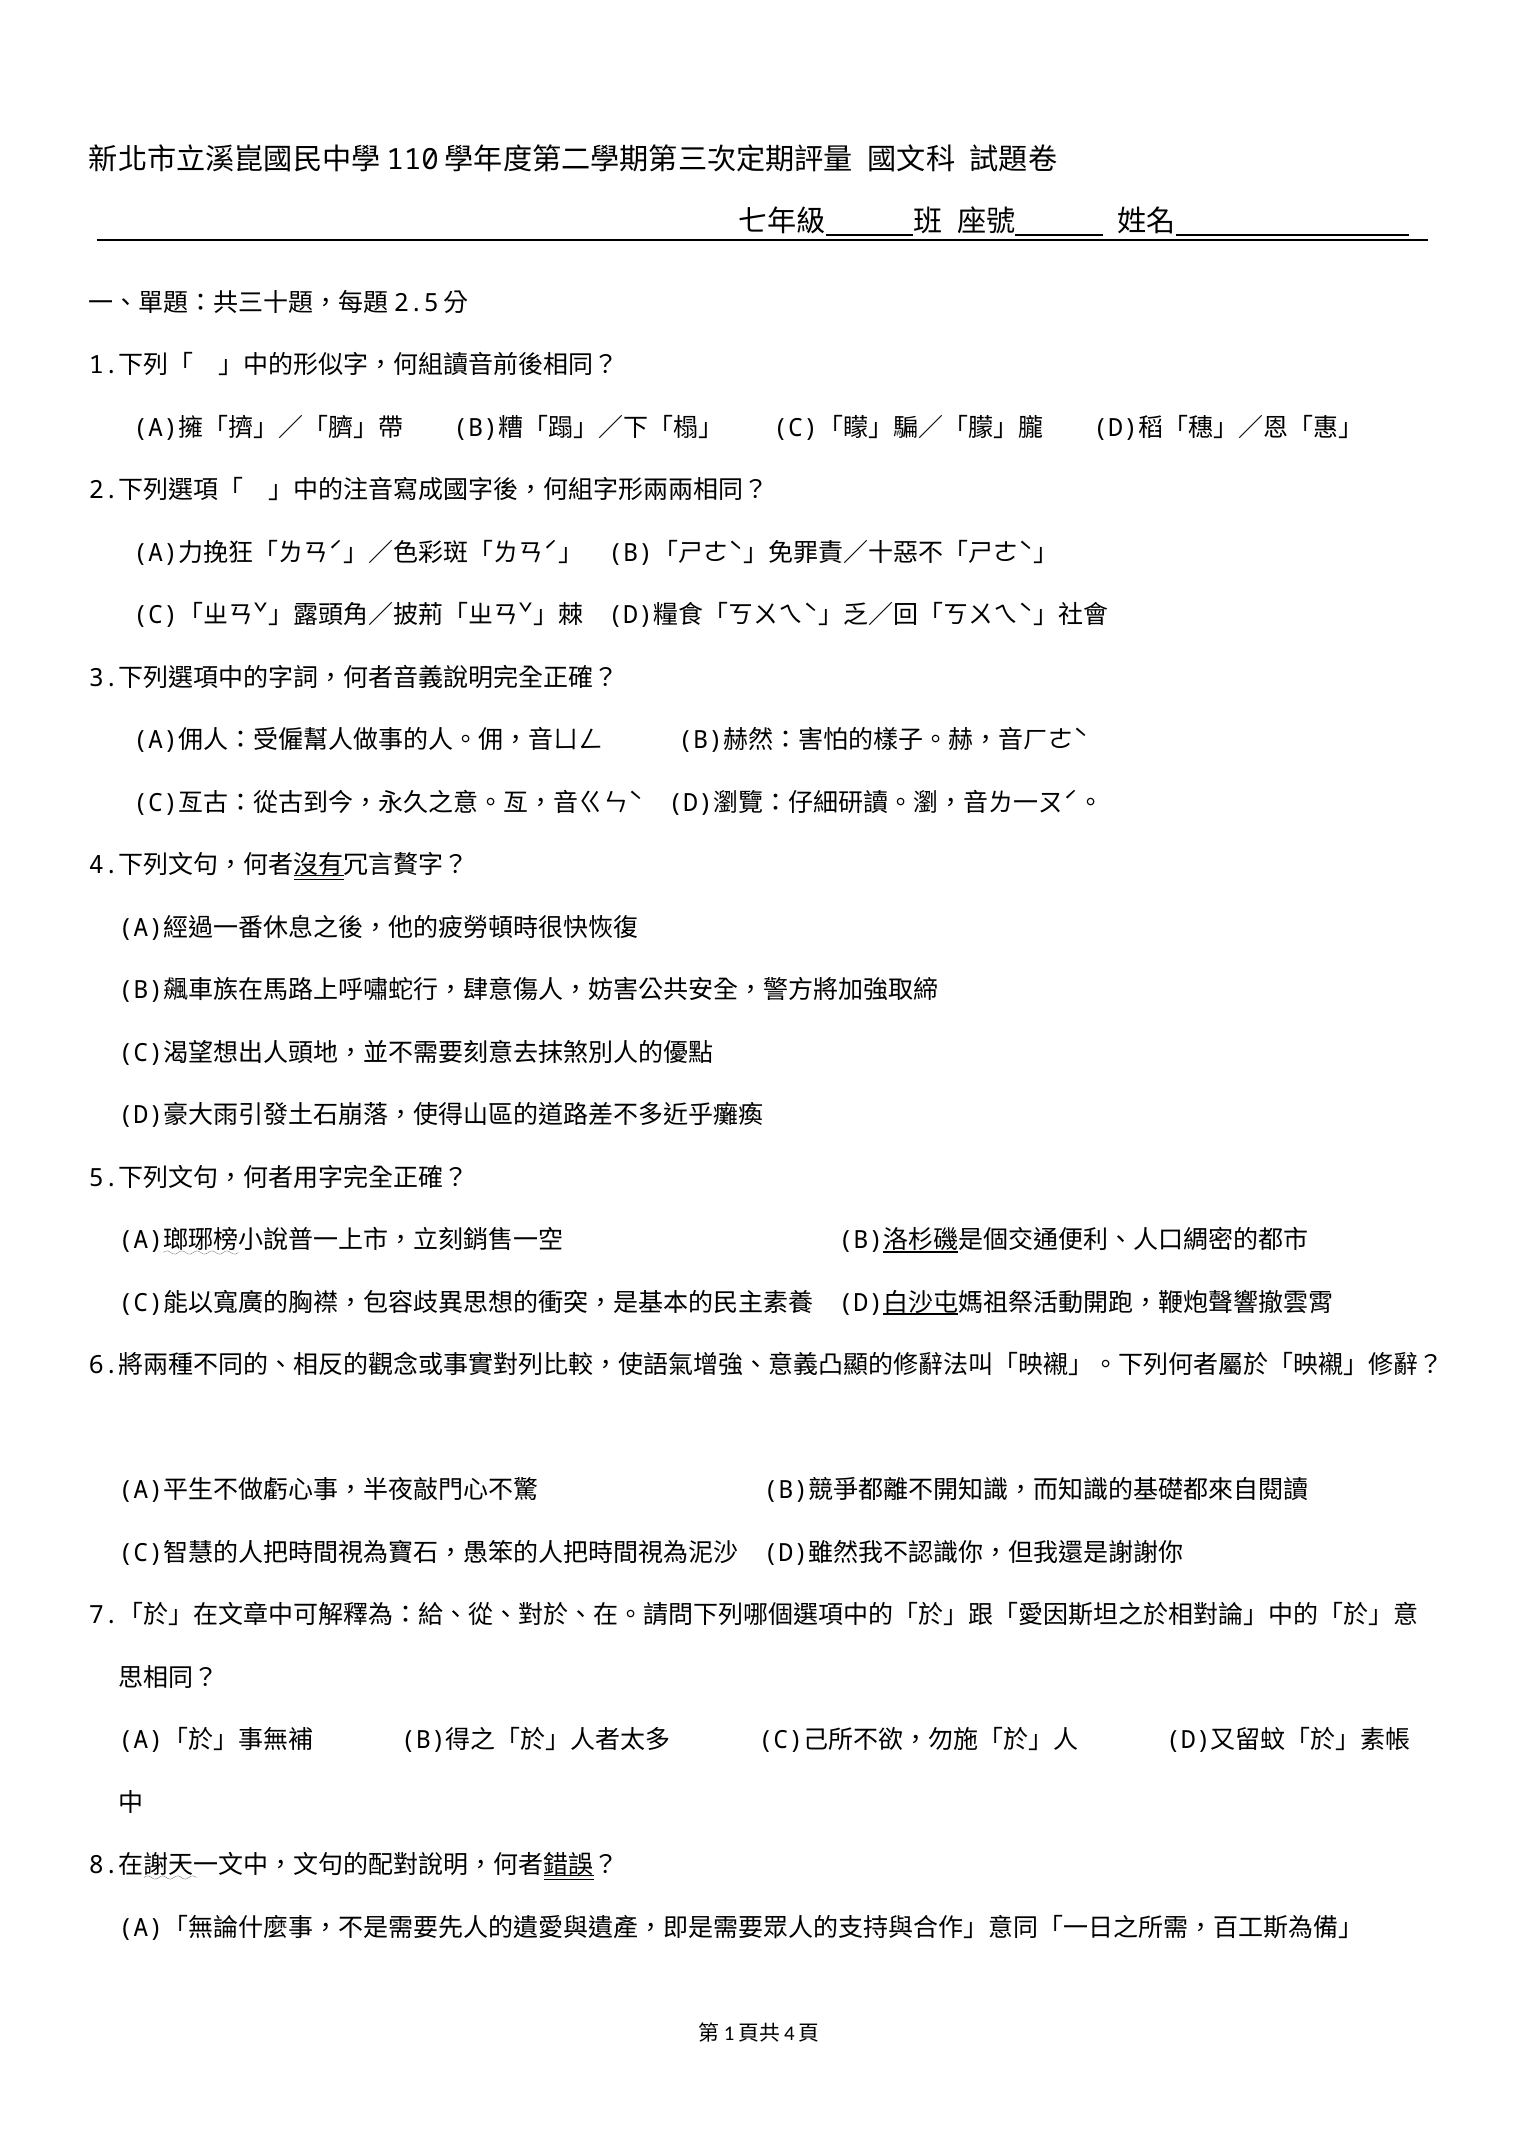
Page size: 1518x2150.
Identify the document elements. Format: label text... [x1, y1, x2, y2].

text (A)瑯琊榜小說普一上市，立刻銷售一空 (B)洛杉磯是個交通便利、人口綢密的都市 [118, 1196, 1429, 1259]
text (A)佣人：受僱幫人做事的人。佣，音ㄩㄥ (B)赫然：害怕的樣子。赫，音ㄏㄜˋ [133, 696, 1429, 759]
text (C)智慧的人把時間視為寶石，愚笨的人把時間視為泥沙 (D)雖然我不認識你，但我還是謝謝你 [118, 1509, 1429, 1571]
text 5.下列文句，何者用字完全正確？ [89, 1134, 1429, 1196]
text 七年級 班 座號 姓名 [738, 177, 1429, 240]
text 3.下列選項中的字詞，何者音義說明完全正確？ [89, 634, 1429, 696]
text (C)「ㄓㄢˇ」露頭角／披荊「ㄓㄢˇ」棘 (D)糧食「ㄎㄨㄟˋ」乏／回「ㄎㄨㄟˋ」社會 [133, 571, 1429, 634]
text (C)渴望想出人頭地，並不需要刻意去抹煞別人的優點 [118, 1009, 1429, 1071]
text 思相同？ [118, 1634, 1429, 1696]
text 一、單題：共三十題，每題2.5分 [89, 259, 1429, 321]
text 1.下列「 」中的形似字，何組讀音前後相同？ [89, 321, 1429, 384]
text 新北市立溪崑國民中學110學年度第二學期第三次定期評量 國文科 試題卷 [89, 115, 1429, 177]
text (A)「無論什麼事，不是需要先人的遺愛與遺產，即是需要眾人的支持與合作」意同「一日之所需，百工斯為備」 [118, 1884, 1429, 1946]
text (D)豪大雨引發土石崩落，使得山區的道路差不多近乎癱瘓 [118, 1071, 1429, 1134]
text 7.「於」在文章中可解釋為：給、從、對於、在。請問下列哪個選項中的「於」跟「愛因斯坦之於相對論」中的「於」意 [89, 1571, 1429, 1634]
text (A)力挽狂「ㄌㄢˊ」／色彩斑「ㄌㄢˊ」 (B)「ㄕㄜˋ」免罪責／十惡不「ㄕㄜˋ」 [133, 509, 1429, 571]
text 2.下列選項「 」中的注音寫成國字後，何組字形兩兩相同？ [89, 446, 1429, 509]
text (C)能以寬廣的胸襟，包容歧異思想的衝突，是基本的民主素養 (D)白沙屯媽祖祭活動開跑，鞭炮聲響撤雲霄 [118, 1259, 1429, 1321]
text (A)擁「擠」／「臍」帶 (B)糟「蹋」／下「榻」 (C)「矇」騙／「朦」朧 (D)稻「穗」／恩「惠」 [133, 384, 1429, 446]
text 4.下列文句，何者沒有冗言贅字？ [89, 821, 1429, 884]
text (A)平生不做虧心事，半夜敲門心不驚 (B)競爭都離不開知識，而知識的基礎都來自閱讀 [118, 1446, 1429, 1509]
text (A)經過一番休息之後，他的疲勞頓時很快恢復 [118, 884, 1429, 946]
text (C)亙古：從古到今，永久之意。亙，音ㄍㄣˋ (D)瀏覽：仔細研讀。瀏，音ㄌ一ㄡˊ。 [133, 759, 1429, 821]
text 8.在謝天一文中，文句的配對說明，何者錯誤？ [89, 1821, 1429, 1884]
text (A)「於」事無補 (B)得之「於」人者太多 (C)己所不欲，勿施「於」人 (D)又留蚊「於」素帳中 [118, 1696, 1429, 1821]
text (B)飆車族在馬路上呼嘯蛇行，肆意傷人，妨害公共安全，警方將加強取締 [118, 946, 1429, 1009]
text 6.將兩種不同的、相反的觀念或事實對列比較，使語氣增強、意義凸顯的修辭法叫「映襯」。下列何者屬於「映襯」修辭？ [89, 1321, 1429, 1446]
